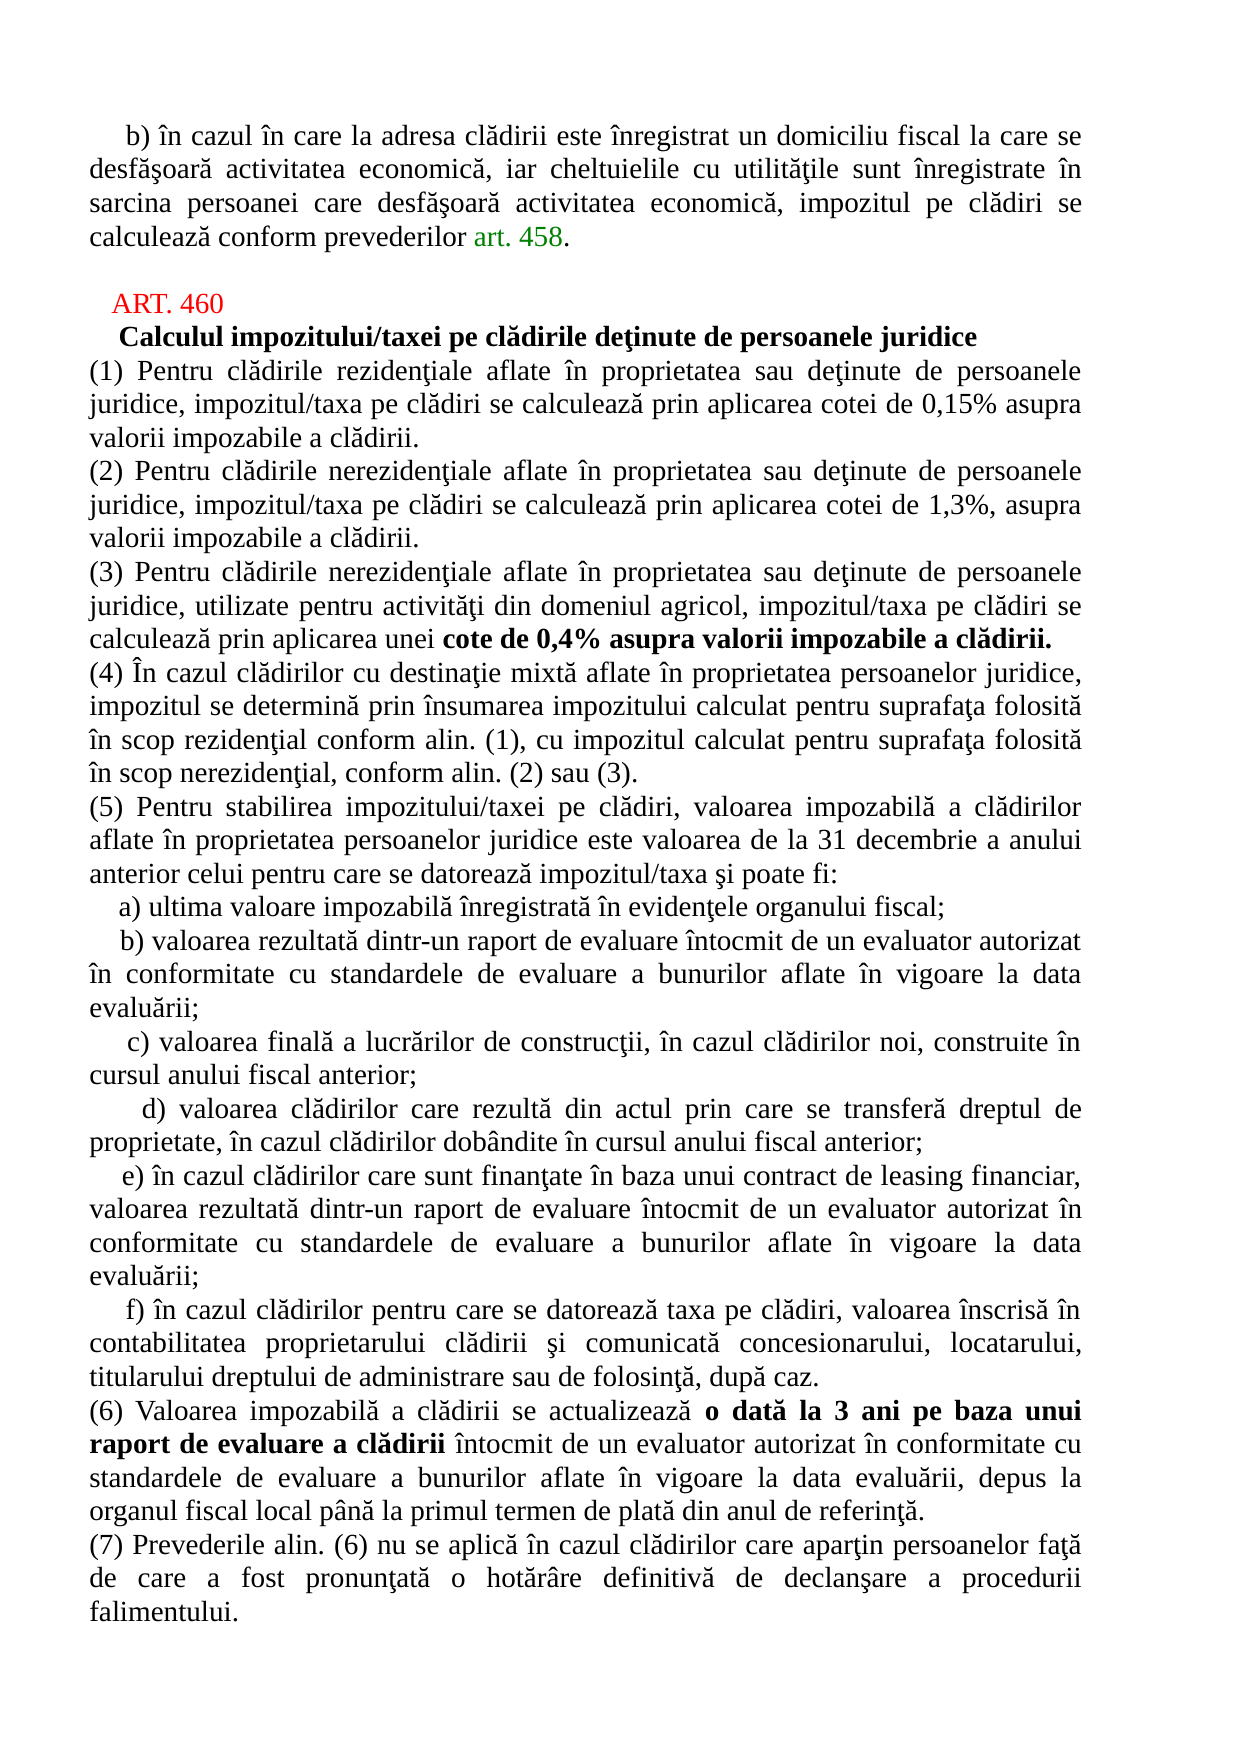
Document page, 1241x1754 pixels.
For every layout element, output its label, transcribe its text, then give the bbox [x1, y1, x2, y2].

text a) ultima valoare impozabilă înregistrată în evidenţele organului fiscal; [89, 889, 1083, 923]
text (4) În cazul clădirilor cu destinaţie mixtă aflate în proprietatea persoanelor juridice, impozitul se determină prin însumarea impozitului calculat pentru suprafaţa folosită în scop rezidenţial conform alin. (1), cu impozitul calculat pentru suprafaţa folosită în scop nerezidenţial, conform alin. (2) sau (3). [89, 655, 1083, 789]
text (1) Pentru clădirile rezidenţiale aflate în proprietatea sau deţinute de persoanele juridice, impozitul/taxa pe clădiri se calculează prin aplicarea cotei de 0,15% asupra valorii impozabile a clădirii. [89, 353, 1083, 453]
text Calculul impozitului/taxei pe clădirile deţinute de persoanele juridice [89, 319, 1083, 353]
text c) valoarea finală a lucrărilor de construcţii, în cazul clădirilor noi, construite în cursul anului fiscal anterior; [89, 1024, 1083, 1091]
text (7) Prevederile alin. (6) nu se aplică în cazul clădirilor care aparţin persoanelor faţă de care a fost pronunţată o hotărâre definitivă de declanşare a procedurii falimentului. [89, 1527, 1083, 1627]
text d) valoarea clădirilor care rezultă din actul prin care se transferă dreptul de proprietate, în cazul clădirilor dobândite în cursul anului fiscal anterior; [89, 1091, 1083, 1158]
text ART. 460 [89, 286, 1083, 319]
text (3) Pentru clădirile nerezidenţiale aflate în proprietatea sau deţinute de persoanele juridice, utilizate pentru activităţi din domeniul agricol, impozitul/taxa pe clădiri se calculează prin aplicarea unei cote de 0,4% asupra valorii impozabile a clădirii. [89, 554, 1083, 655]
text b) în cazul în care la adresa clădirii este înregistrat un domiciliu fiscal la care se desfăşoară activitatea economică, iar cheltuielile cu utilităţile sunt înregistrate în sarcina persoanei care desfăşoară activitatea economică, impozitul pe clădiri se calculează conform prevederilor art. 458. [89, 118, 1083, 252]
text f) în cazul clădirilor pentru care se datorează taxa pe clădiri, valoarea înscrisă în contabilitatea proprietarului clădirii şi comunicată concesionarului, locatarului, titularului dreptului de administrare sau de folosinţă, după caz. [89, 1292, 1083, 1393]
text b) valoarea rezultată dintr-un raport de evaluare întocmit de un evaluator autorizat în conformitate cu standardele de evaluare a bunurilor aflate în vigoare la data evaluării; [89, 923, 1083, 1024]
text (5) Pentru stabilirea impozitului/taxei pe clădiri, valoarea impozabilă a clădirilor aflate în proprietatea persoanelor juridice este valoarea de la 31 decembrie a anului anterior celui pentru care se datorează impozitul/taxa şi poate fi: [89, 789, 1083, 889]
text e) în cazul clădirilor care sunt finanţate în baza unui contract de leasing financiar, valoarea rezultată dintr-un raport de evaluare întocmit de un evaluator autorizat în conformitate cu standardele de evaluare a bunurilor aflate în vigoare la data evaluării; [89, 1158, 1083, 1292]
text (6) Valoarea impozabilă a clădirii se actualizează o dată la 3 ani pe baza unui raport de evaluare a clădirii întocmit de un evaluator autorizat în conformitate cu standardele de evaluare a bunurilor aflate în vigoare la data evaluării, depus la organul fiscal local până la primul termen de plată din anul de referinţă. [89, 1393, 1083, 1527]
text (2) Pentru clădirile nerezidenţiale aflate în proprietatea sau deţinute de persoanele juridice, impozitul/taxa pe clădiri se calculează prin aplicarea cotei de 1,3%, asupra valorii impozabile a clădirii. [89, 453, 1083, 554]
